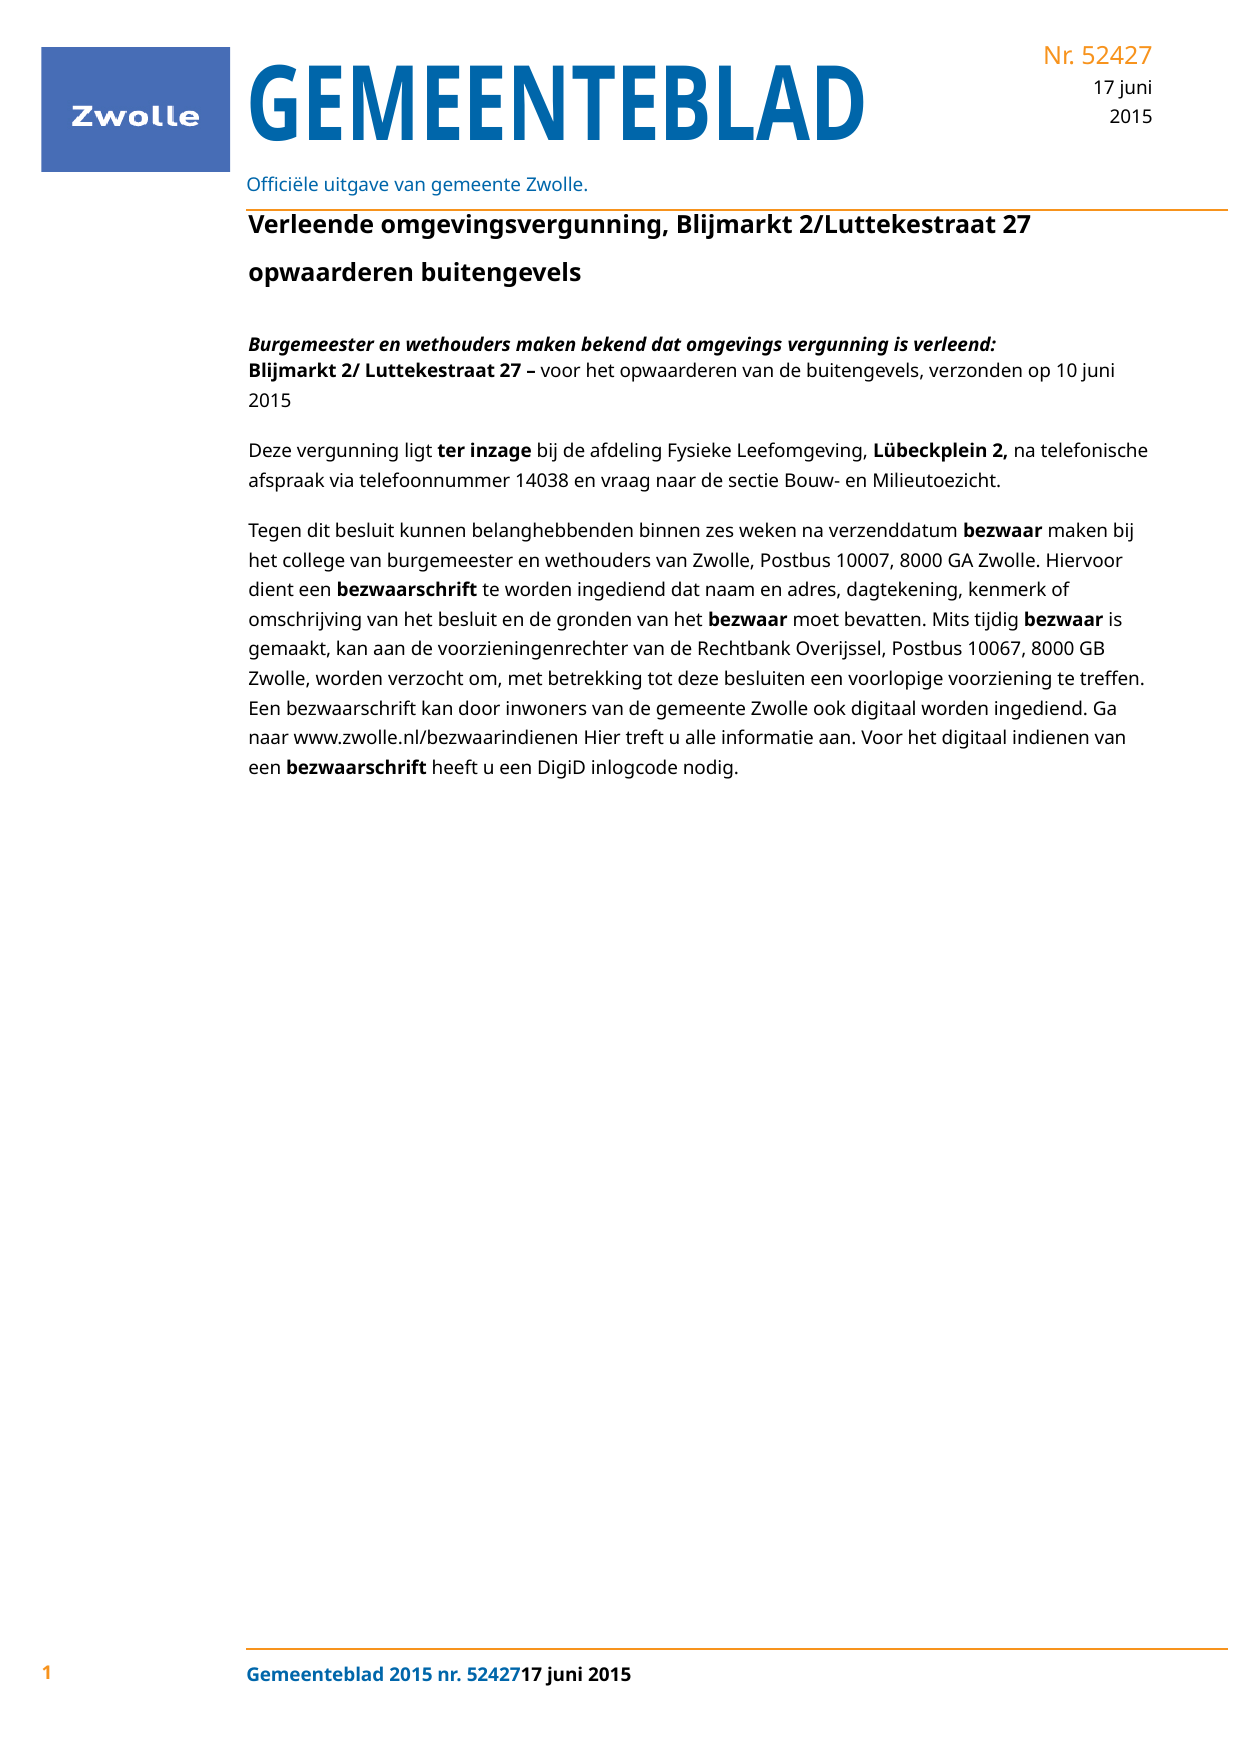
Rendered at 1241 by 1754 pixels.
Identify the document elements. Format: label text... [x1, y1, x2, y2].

picture [41, 47, 231, 172]
text Deze vergunning ligt ter inzage bij de afdeling Fysieke Leefomgeving, Lübeckplein 2, na telefonische afspraak via telefoonnummer 14038 en vraag naar de sectie Bouw- en Milieutoezicht. [248, 437, 1152, 492]
text Tegen dit besluit kunnen belanghebbenden binnen zes weken na verzenddatum bezwaar maken bij het college van burgemeester en wethouders van Zwolle, Postbus 10007, 8000 GA Zwolle. Hiervoor dient een bezwaarschrift te worden ingediend dat naam en adres, dagtekening, kenmerk of omschrijving van het besluit en de gronden van het bezwaar moet bevatten. Mits tijdig bezwaar is gemaakt, kan aan de voorzieningenrechter van de Rechtbank Overijssel, Postbus 10067, 8000 GB Zwolle, worden verzocht om, met betrekking tot deze besluiten een voorlopige voorziening te treffen. Een bezwaarschrift kan door inwoners van de gemeente Zwolle ook digitaal worden ingediend. Ga naar www.zwolle.nl/bezwaarindienen Hier treft u alle informatie aan. Voor het digitaal indienen van een bezwaarschrift heeft u een DigiD inlogcode nodig. [248, 517, 1152, 779]
text Burgemeester en wethouders maken bekend dat omgevings vergunning is verleend: [248, 331, 1152, 357]
text Blijmarkt 2/ Luttekestraat 27 – voor het opwaarderen van de buitengevels, verzonden op 10 juni 2015 [248, 357, 1152, 412]
text Verleende omgevingsvergunning, Blijmarkt 2/Luttekestraat 27 opwaarderen buitengevels [248, 211, 1152, 288]
